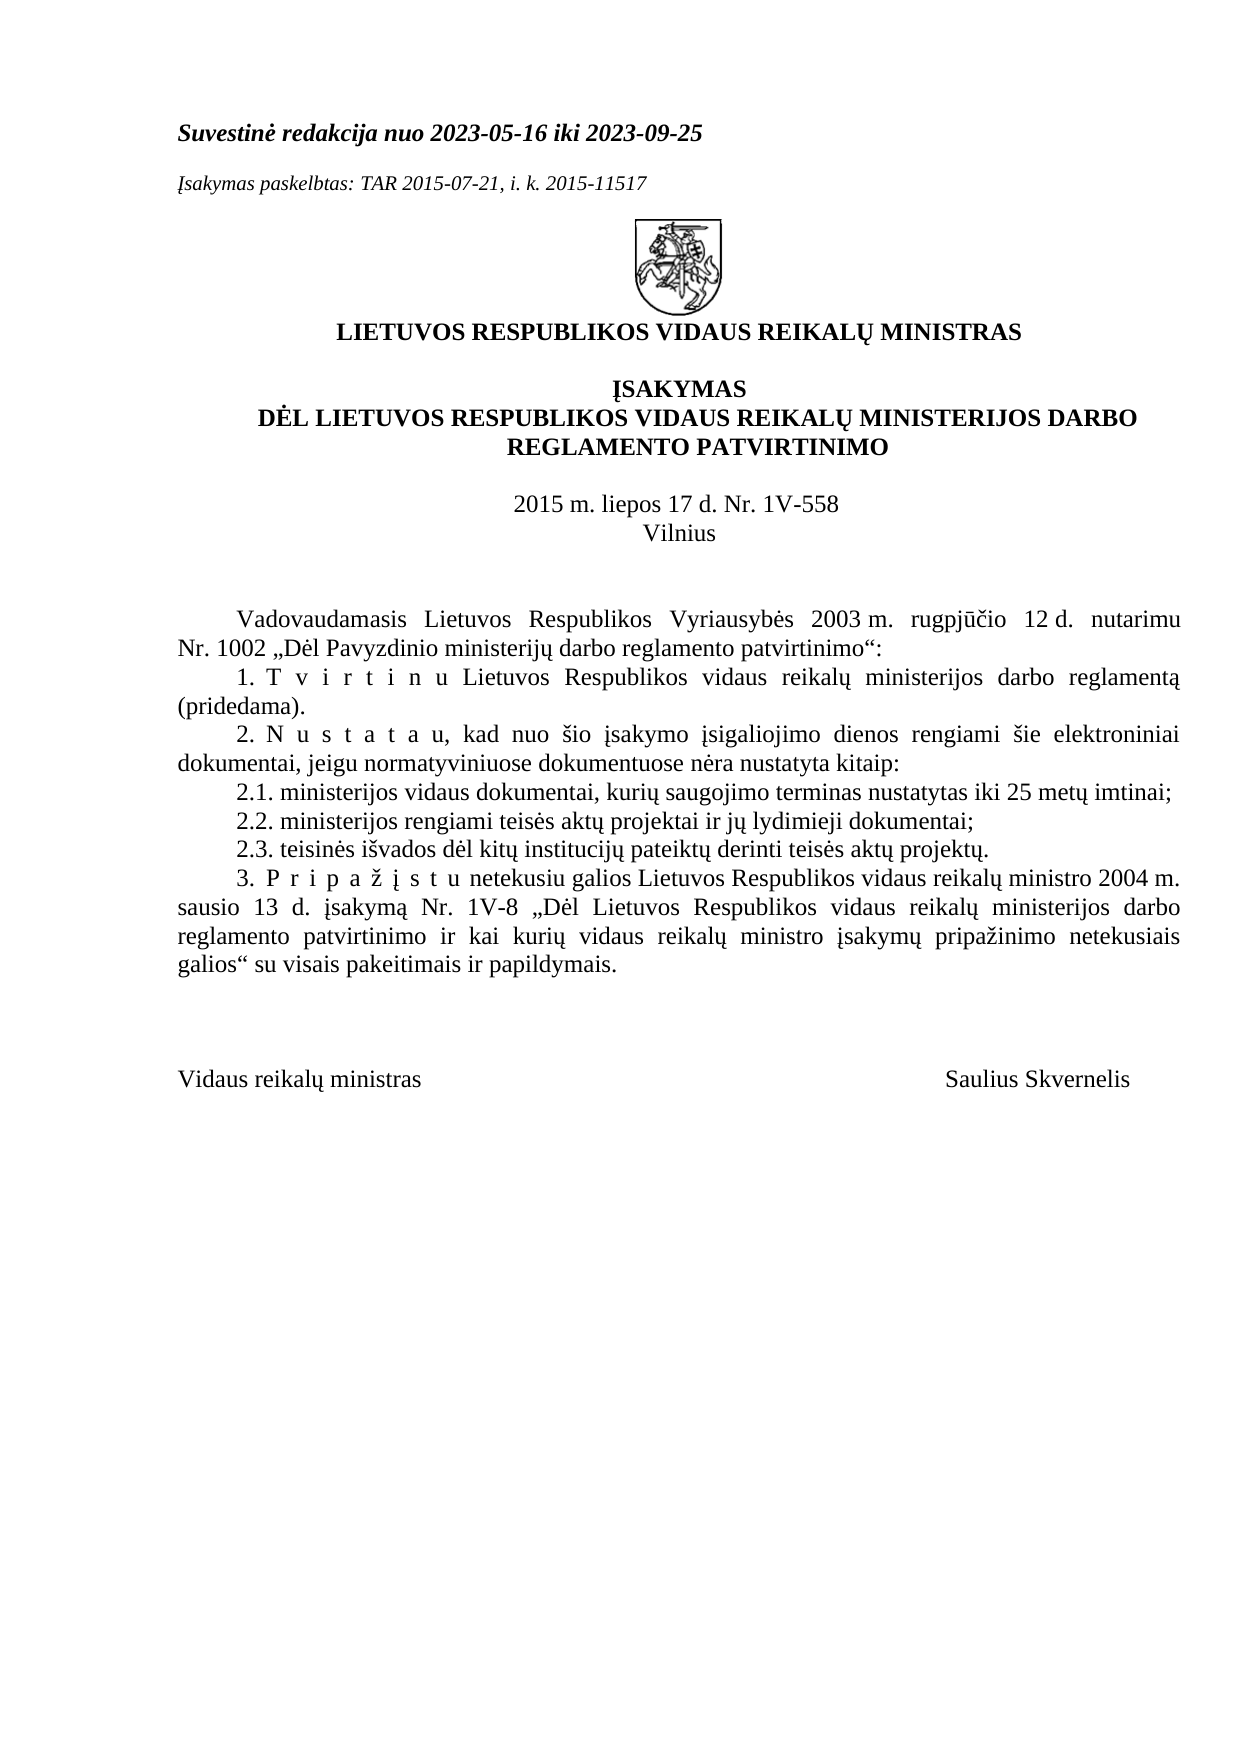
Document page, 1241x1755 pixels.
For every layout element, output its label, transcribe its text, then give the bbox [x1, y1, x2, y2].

text 2015 m. liepos 17 d. Nr. 1V-558 [177, 489, 1181, 518]
text 2.1. ministerijos vidaus dokumentai, kurių saugojimo terminas nustatytas iki 25 metų imtinai; [177, 777, 1181, 806]
text DĖL LIETUVOS RESPUBLIKOS VIDAUS REIKALŲ MINISTERIJOS DARBO REGLAMENTO PATVIRTINIMO [215, 403, 1181, 461]
text LIETUVOS RESPUBLIKOS VIDAUS REIKALŲ MINISTRAS [177, 317, 1181, 346]
text Vidaus reikalų ministras Saulius Skvernelis [177, 1064, 1181, 1093]
text 3. P r i p a ž į s t u netekusiu galios Lietuvos Respublikos vidaus reikalų ministro 2004 m. sausio 13 d. įsakymą Nr. 1V-8 „Dėl Lietuvos Respublikos vidaus reikalų ministerijos darbo reglamento patvirtinimo ir kai kurių vidaus reikalų ministro įsakymų pripažinimo netekusiais galios“ su visais pakeitimais ir papildymais. [177, 863, 1181, 978]
text ĮSAKYMAS [177, 374, 1181, 403]
text 2. N u s t a t a u, kad nuo šio įsakymo įsigaliojimo dienos rengiami šie elektroniniai dokumentai, jeigu normatyviniuose dokumentuose nėra nustatyta kitaip: [177, 719, 1181, 777]
text Suvestinė redakcija nuo 2023-05-16 iki 2023-09-25 [177, 118, 1181, 147]
text 2.2. ministerijos rengiami teisės aktų projektai ir jų lydimieji dokumentai; [177, 806, 1181, 834]
text Įsakymas paskelbtas: TAR 2015-07-21, i. k. 2015-11517 [177, 171, 1181, 195]
text 1. T v i r t i n u Lietuvos Respublikos vidaus reikalų ministerijos darbo reglamentą (pridedama). [177, 662, 1181, 719]
text 2.3. teisinės išvados dėl kitų institucijų pateiktų derinti teisės aktų projektų. [177, 834, 1181, 863]
text Vilnius [177, 518, 1181, 547]
text Vadovaudamasis Lietuvos Respublikos Vyriausybės 2003 m. rugpjūčio 12 d. nutarimu Nr. 1002 „Dėl Pavyzdinio ministerijų darbo reglamento patvirtinimo“: [177, 604, 1181, 662]
